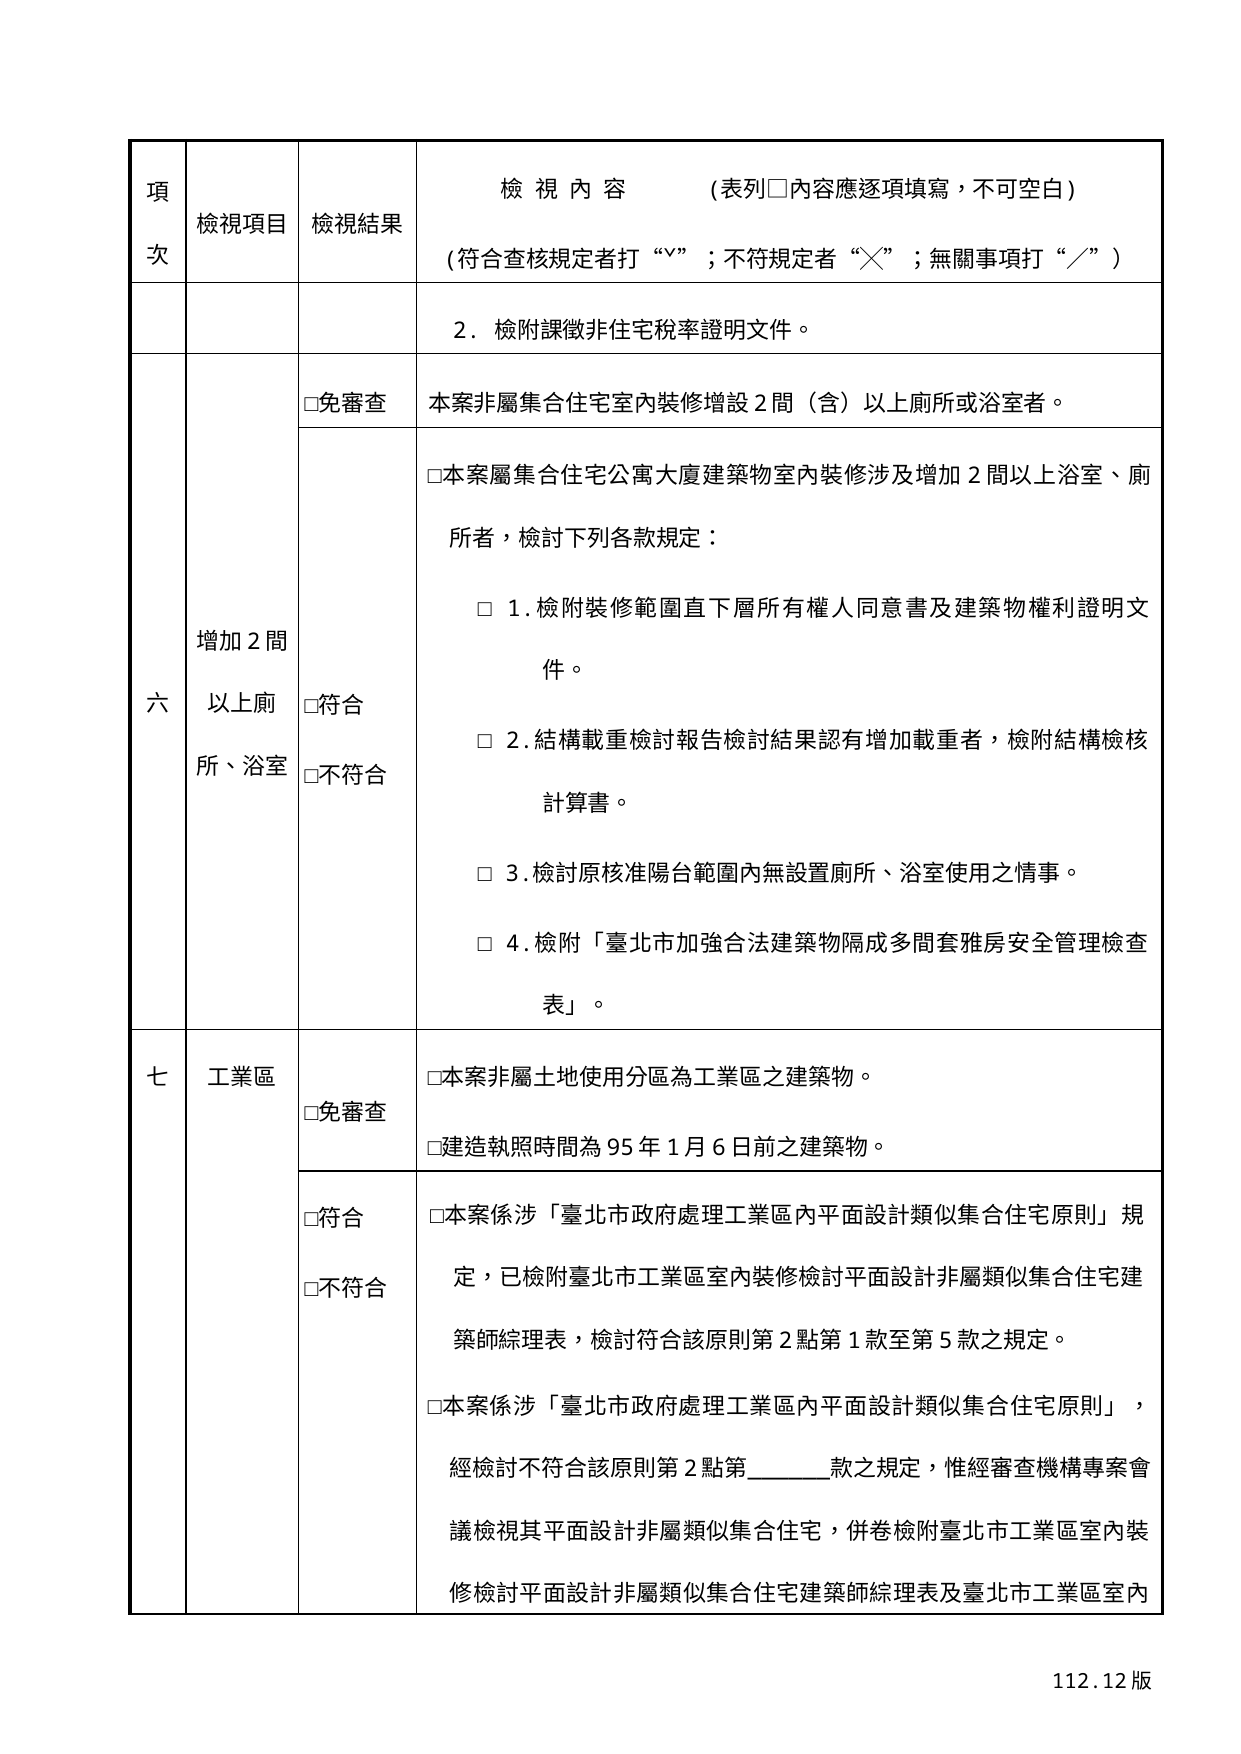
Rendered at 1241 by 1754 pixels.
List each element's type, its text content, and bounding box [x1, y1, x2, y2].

table_header 檢視結果 [299, 142, 416, 282]
table_header 項次 [132, 142, 185, 282]
table_cell 工業區 [187, 1030, 298, 1613]
table_cell □本案屬集合住宅公寓大廈建築物室內裝修涉及增加2間以上浴室、廁所者，檢討下列各款規定： □ 1.檢附裝修範圍直下層所有權人同意書及建築物權利證明文件。 □ 2.結構載重檢討報告檢討結果認有增加載重者，檢附結構檢核計算書。 □ 3.檢討原核准陽台範圍內無設置廁所、浴室使用之情事。 □ 4.檢附「臺北市加強合法建築物隔成多間套雅房安全管理檢查表」。 [417, 428, 1161, 1028]
table_cell 2. 檢附課徵非住宅稅率證明文件。 [417, 283, 1161, 353]
table_cell □本案非屬土地使用分區為工業區之建築物。 □建造執照時間為95年1月6日前之建築物。 [417, 1030, 1161, 1170]
table_header 檢 視 內 容 (表列□內容應逐項填寫，不可空白) (符合查核規定者打“ˇ”；不符規定者“╳”；無關事項打“／”） [417, 142, 1161, 282]
table_cell 六 [132, 354, 185, 1028]
table_cell □免審查 [299, 354, 416, 427]
table_header 檢視項目 [187, 142, 298, 282]
table_cell 本案非屬集合住宅室內裝修增設2間（含）以上廁所或浴室者。 [417, 354, 1161, 427]
table_cell □本案係涉「臺北市政府處理工業區內平面設計類似集合住宅原則」規定，已檢附臺北市工業區室內裝修檢討平面設計非屬類似集合住宅建築師綜理表，檢討符合該原則第2點第1款至第5款之規定。 □本案係涉「臺北市政府處理工業區內平面設計類似集合住宅原則」，經檢討不符合該原則第2點第______款之規定，惟經審查機構專案會議檢視其平面設計非屬類似集合住宅，併卷檢附臺北市工業區室內裝修檢討平面設計非屬類似集合住宅建築師綜理表及臺北市工業區室內 [417, 1172, 1161, 1613]
table_cell [132, 283, 185, 353]
table_cell □免審查 [299, 1030, 416, 1170]
table_cell [299, 283, 416, 353]
table_cell □符合 □不符合 [299, 1172, 416, 1613]
table_cell 七 [132, 1030, 185, 1613]
table_cell 增加2間以上廁所、浴室 [187, 354, 298, 1028]
table_cell [187, 283, 298, 353]
table_cell □符合 □不符合 [299, 428, 416, 1028]
